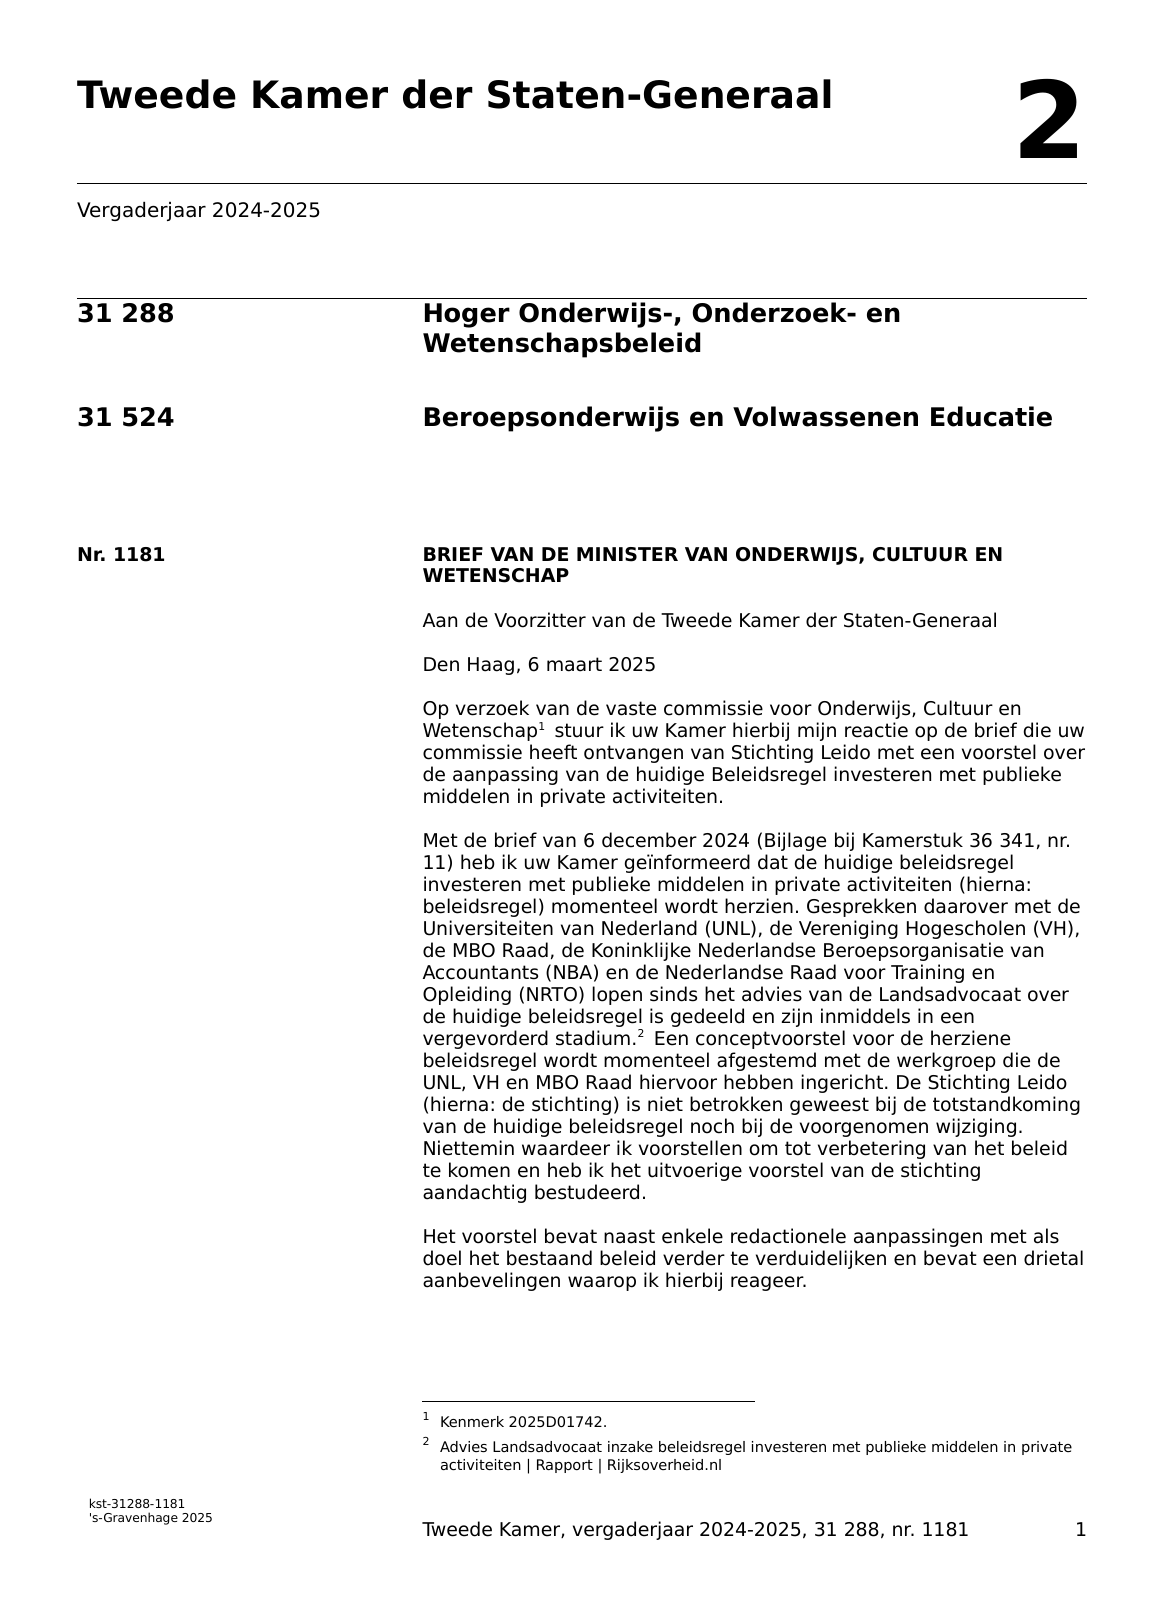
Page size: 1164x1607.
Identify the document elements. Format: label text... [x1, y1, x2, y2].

text Den Haag, 6 maart 2025 [422, 654, 1087, 676]
text Advies Landsadvocaat inzake beleidsregel investeren met publieke middelen in private activiteiten | Rapport | Rijksoverheid.nl [422, 1435, 1087, 1474]
subtitle 31 288 Hoger Onderwijs-, Onderzoek- en Wetenschapsbeleid [77, 299, 1087, 358]
table_header 2 [886, 59, 1087, 183]
text Op verzoek van de vaste commissie voor Onderwijs, Cultuur en Wetenschap stuur ik uw Kamer hierbij mijn reactie op de brief die uw commissie heeft ontvangen van Stichting Leido met een voorstel over de aanpassing van de huidige Beleidsregel investeren met publieke middelen in private activiteiten. [422, 698, 1087, 808]
text Kenmerk 2025D01742. [422, 1410, 1087, 1432]
text Het voorstel bevat naast enkele redactionele aanpassingen met als doel het bestaand beleid verder te verduidelijken en bevat een drietal aanbevelingen waarop ik hierbij reageer. [422, 1226, 1087, 1292]
text 's-Gravenhage 2025 [88, 1511, 323, 1525]
subtitle Nr. 1181 BRIEF VAN DE MINISTER VAN ONDERWIJS, CULTUUR EN WETENSCHAP [77, 543, 1087, 587]
text kst-31288-1181 [88, 1497, 323, 1511]
text Aan de Voorzitter van de Tweede Kamer der Staten-Generaal [422, 609, 1087, 632]
table_cell Vergaderjaar 2024-2025 [77, 184, 1087, 298]
text Met de brief van 6 december 2024 (Bijlage bij Kamerstuk 36 341, nr. 11) heb ik uw Kamer geïnformeerd dat de huidige beleidsregel investeren met publieke middelen in private activiteiten (hierna: beleidsregel) momenteel wordt herzien. Gesprekken daarover met de Universiteiten van Nederland (UNL), de Vereniging Hogescholen (VH), de MBO Raad, de Koninklijke Nederlandse Beroepsorganisatie van Accountants (NBA) en de Nederlandse Raad voor Training en Opleiding (NRTO) lopen sinds het advies van de Landsadvocaat over de huidige beleidsregel is gedeeld en zijn inmiddels in een vergevorderd stadium. Een conceptvoorstel voor de herziene beleidsregel wordt momenteel afgestemd met de werkgroep die de UNL, VH en MBO Raad hiervoor hebben ingericht. De Stichting Leido (hierna: de stichting) is niet betrokken geweest bij de totstandkoming van de huidige beleidsregel noch bij de voorgenomen wijziging. Niettemin waardeer ik voorstellen om tot verbetering van het beleid te komen en heb ik het uitvoerige voorstel van de stichting aandachtig bestudeerd. [422, 830, 1087, 1204]
subtitle 31 524 Beroepsonderwijs en Volwassenen Educatie [77, 403, 1087, 432]
table_header Tweede Kamer der Staten-Generaal [77, 59, 886, 183]
